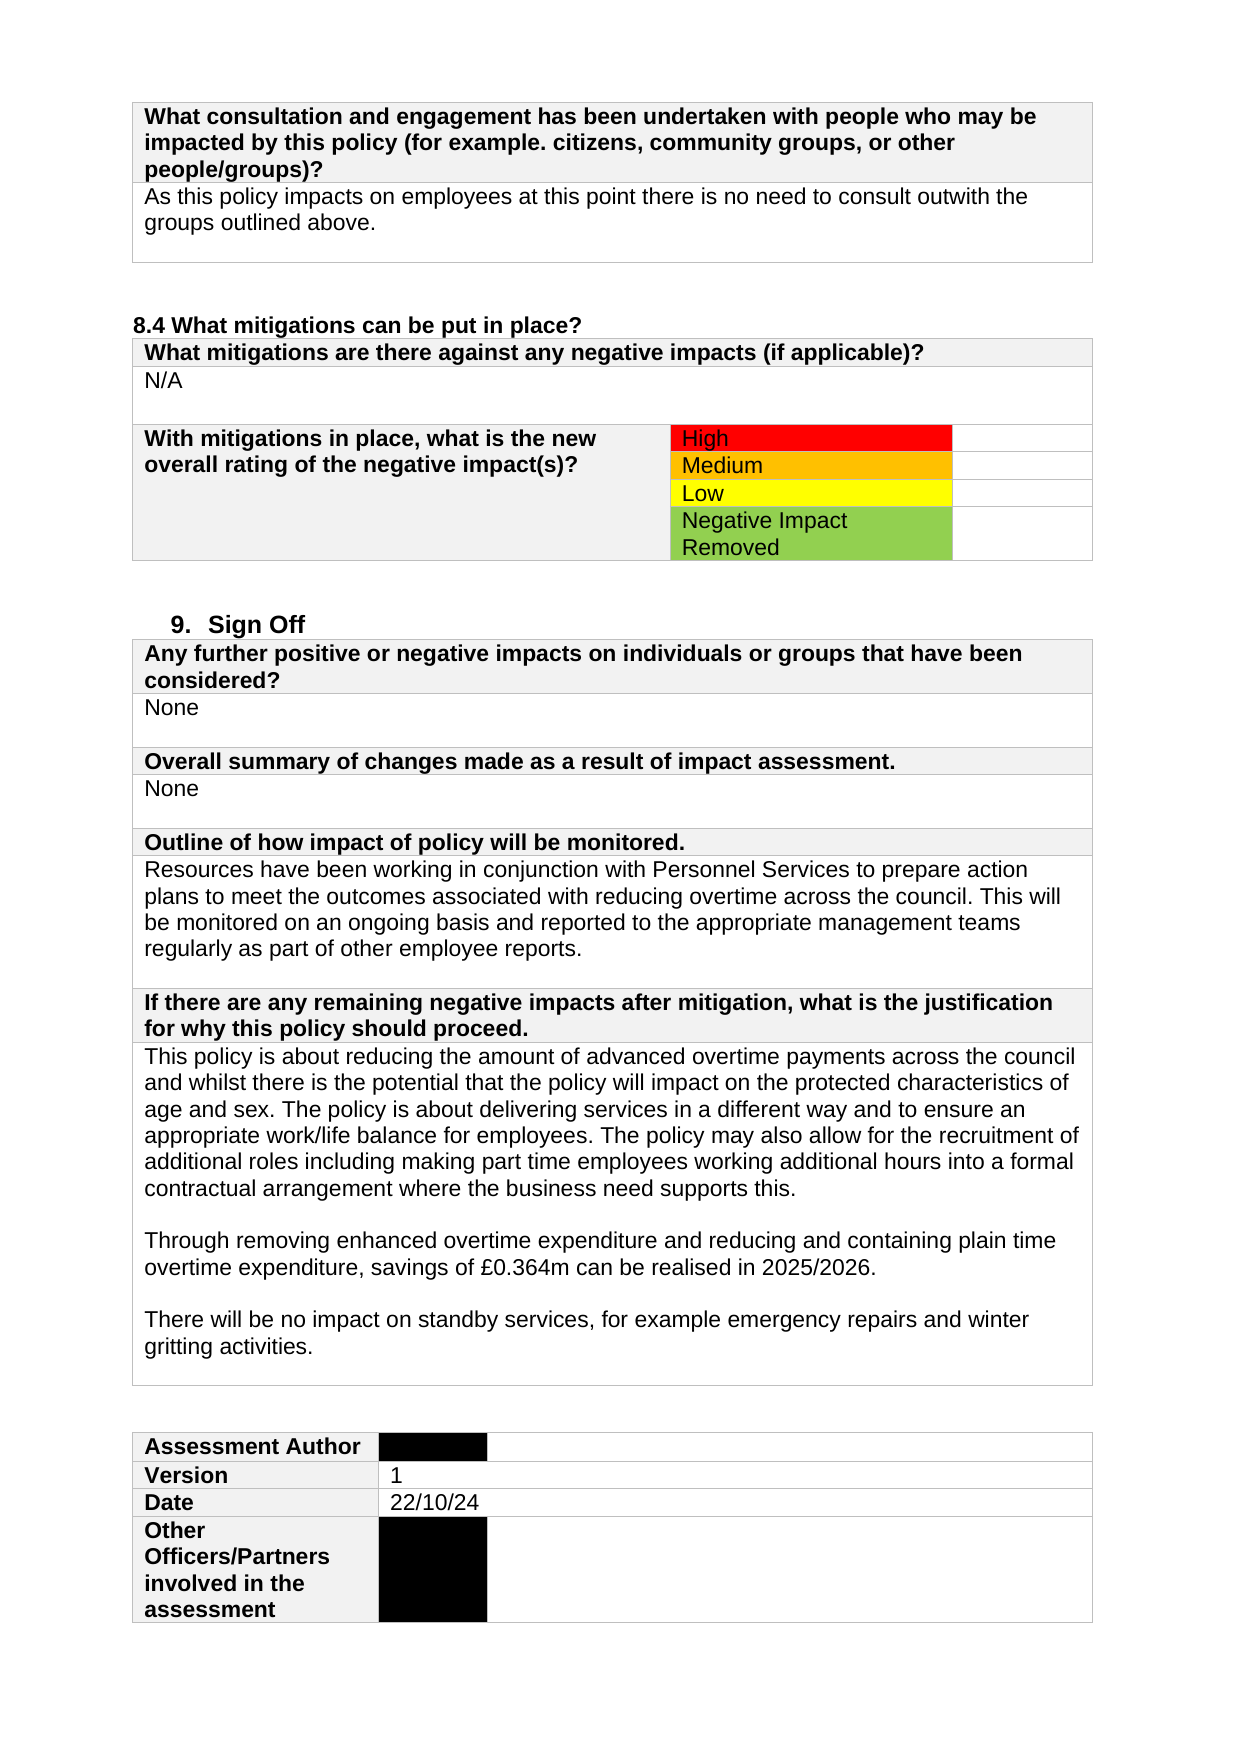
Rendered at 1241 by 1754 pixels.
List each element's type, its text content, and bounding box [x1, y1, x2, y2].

table_cell Resources have been working in conjunction with Personnel Services to prepare action plans to meet the outcomes associated with reducing overtime across the council. This will be monitored on an ongoing basis and reported to the appropriate management teams regularly as part of other employee reports. [133, 856, 1092, 988]
table_cell Version [133, 1462, 378, 1488]
subtitle 8.4 What mitigations can be put in place? [133, 312, 1093, 338]
table_cell Medium [671, 452, 952, 479]
table_cell Overall summary of changes made as a result of impact assessment. [133, 748, 1092, 774]
table_cell 22/10/24 [379, 1489, 1092, 1516]
table_cell Date [133, 1489, 378, 1516]
table_cell None [133, 694, 1092, 747]
table_cell [953, 425, 1092, 451]
table_cell What consultation and engagement has been undertaken with people who may be impacted by this policy (for example. citizens, community groups, or other people/groups)? [133, 103, 1092, 182]
subtitle Sign Off [170, 610, 1093, 639]
table_header What mitigations are there against any negative impacts (if applicable)? [133, 339, 1092, 366]
table_cell [379, 1517, 487, 1622]
table_cell N/A [133, 367, 1092, 424]
table_cell With mitigations in place, what is the new overall rating of the negative impact(s)? [133, 425, 670, 560]
table_cell High [671, 425, 952, 451]
table_header [488, 1433, 1092, 1461]
table_cell [488, 1517, 1092, 1622]
table_header Any further positive or negative impacts on individuals or groups that have been considered? [133, 640, 1092, 693]
table_cell Low [671, 480, 952, 506]
table_cell Other Officers/Partners involved in the assessment [133, 1517, 378, 1622]
table_cell None [133, 775, 1092, 828]
table_cell This policy is about reducing the amount of advanced overtime payments across the council and whilst there is the potential that the policy will impact on the protected characteristics of age and sex. The policy is about delivering services in a different way and to ensure an appropriate work/life balance for employees. The policy may also allow for the recruitment of additional roles including making part time employees working additional hours into a formal contractual arrangement where the business need supports this. Through removing enhanced overtime expenditure and reducing and containing plain time overtime expenditure, savings of £0.364m can be realised in 2025/2026. There will be no impact on standby services, for example emergency repairs and winter gritting activities. [133, 1043, 1092, 1385]
table_cell As this policy impacts on employees at this point there is no need to consult outwith the groups outlined above. [133, 183, 1092, 262]
table_cell [953, 480, 1092, 506]
table_header [379, 1433, 487, 1461]
table_cell [953, 452, 1092, 479]
table_cell Negative Impact Removed [671, 507, 952, 560]
table_header Assessment Author [133, 1433, 378, 1461]
table_cell 1 [379, 1462, 1092, 1488]
table_cell [953, 507, 1092, 560]
table_cell Outline of how impact of policy will be monitored. [133, 829, 1092, 855]
table_cell If there are any remaining negative impacts after mitigation, what is the justification for why this policy should proceed. [133, 989, 1092, 1042]
